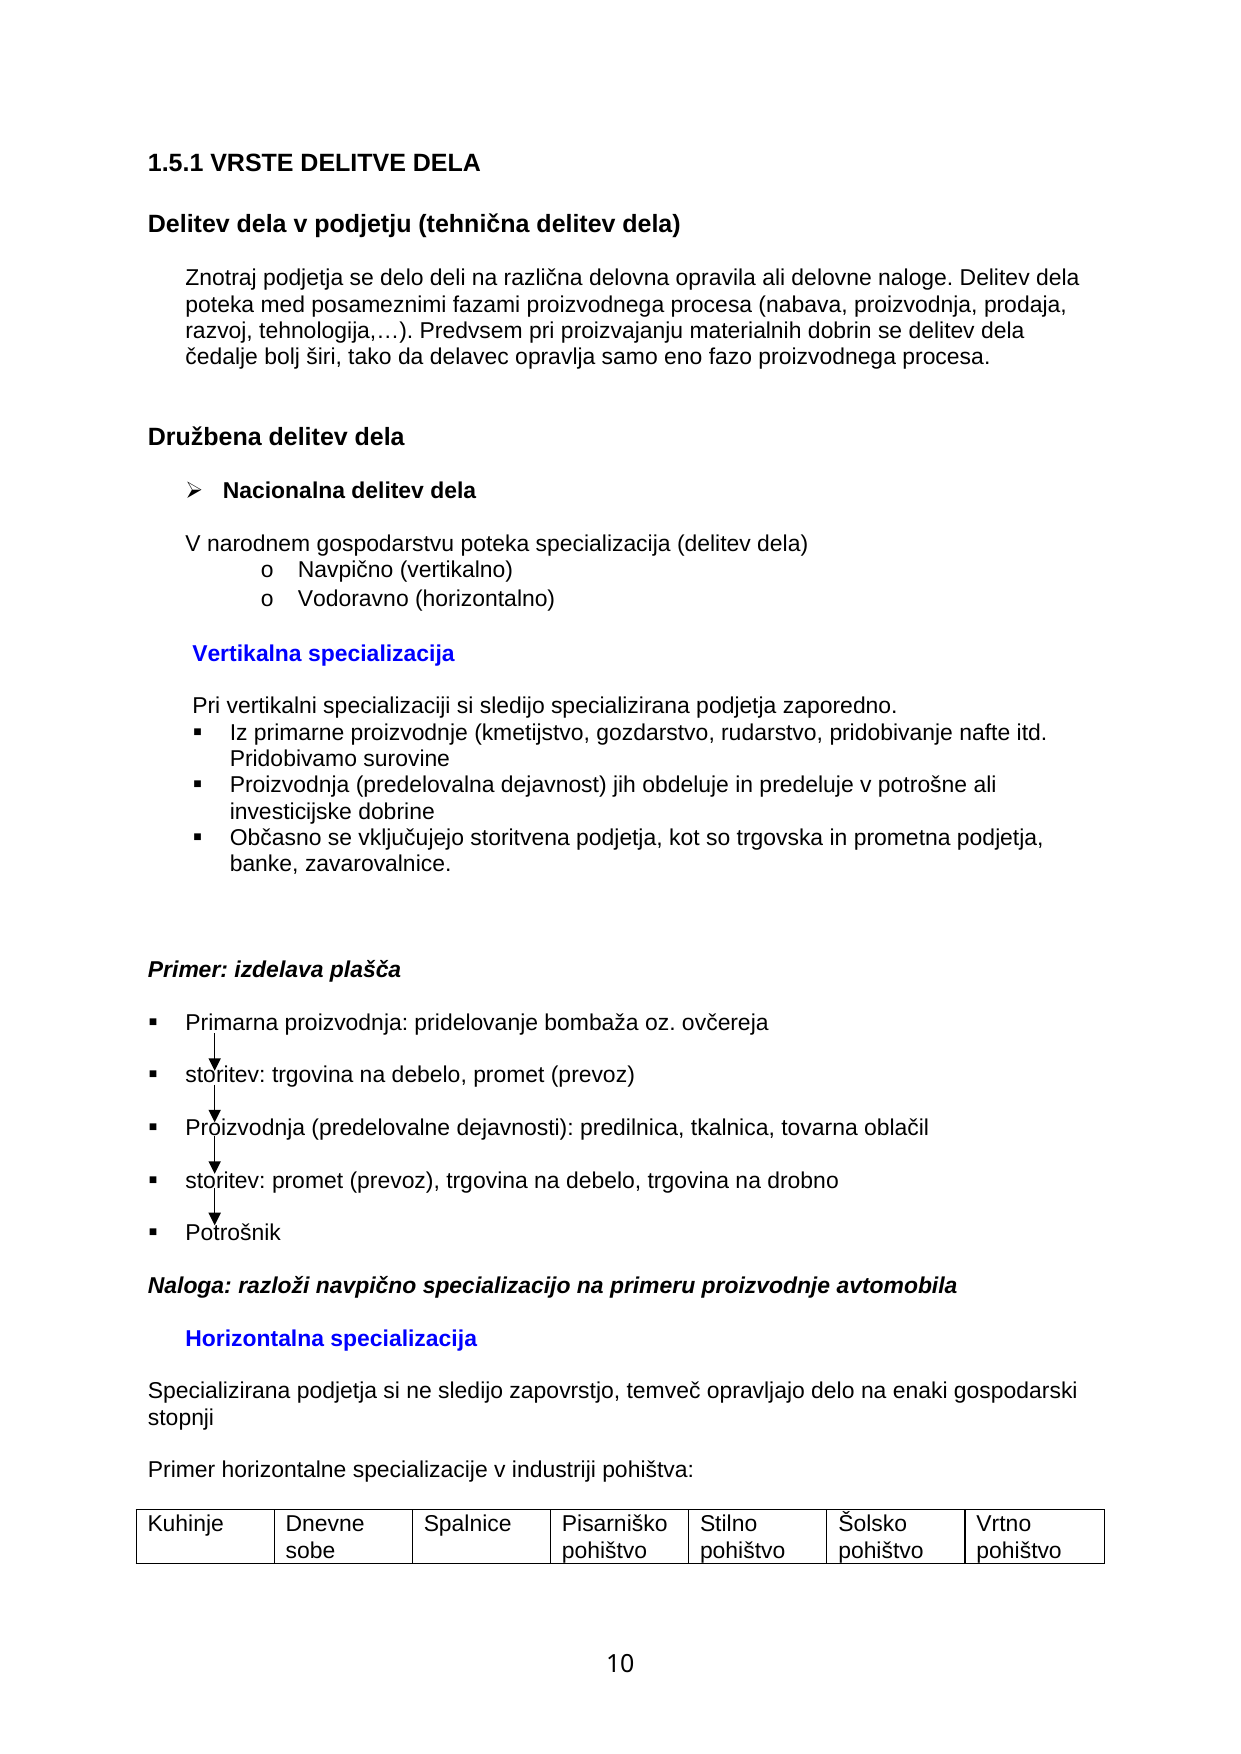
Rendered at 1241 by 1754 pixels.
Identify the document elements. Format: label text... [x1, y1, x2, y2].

list Primarna proizvodnja: pridelovanje bombaža oz. ovčereja [148, 1008, 1092, 1035]
table_header Kuhinje [137, 1510, 274, 1563]
text Primer: izdelava plašča [148, 956, 1092, 982]
list Navpično (vertikalno) [260, 556, 1092, 585]
table_header Pisarniško pohištvo [551, 1510, 688, 1563]
list Potrošnik [148, 1219, 1092, 1246]
list Proizvodnja (predelovalna dejavnost) jih obdeluje in predeluje v potrošne ali investicijske dobrine [192, 771, 1092, 824]
table_header Vrtno pohištvo [966, 1510, 1104, 1563]
table_header Spalnice [413, 1510, 550, 1563]
list Proizvodnja (predelovalne dejavnosti): predilnica, tkalnica, tovarna oblačil [148, 1114, 1092, 1140]
list Iz primarne proizvodnje (kmetijstvo, gozdarstvo, rudarstvo, pridobivanje nafte itd. Pridobivamo surovine [192, 718, 1092, 771]
text Pri vertikalni specializaciji si sledijo specializirana podjetja zaporedno. [192, 692, 1092, 718]
text Horizontalna specializacija [185, 1325, 1092, 1351]
text Vertikalna specializacija [192, 639, 1092, 666]
list Nacionalna delitev dela [185, 477, 1092, 504]
text Primer horizontalne specializacije v industriji pohištva: [148, 1456, 1092, 1483]
list storitev: trgovina na debelo, promet (prevoz) [148, 1061, 1092, 1087]
list Vodoravno (horizontalno) [260, 585, 1092, 613]
text Delitev dela v podjetju (tehnična delitev dela) [148, 209, 1092, 238]
text Znotraj podjetja se delo deli na različna delovna opravila ali delovne naloge. Delitev dela poteka med posameznimi fazami proizvodnega procesa (nabava, proizvodnja, prodaja, razvoj, tehnologija,…). Predvsem pri proizvajanju materialnih dobrin se delitev dela čedalje bolj širi, tako da delavec opravlja samo eno fazo proizvodnega procesa. [185, 264, 1092, 369]
table_header Šolsko pohištvo [827, 1510, 964, 1563]
text V narodnem gospodarstvu poteka specializacija (delitev dela) [185, 530, 1092, 556]
text Družbena delitev dela [148, 422, 1092, 451]
subtitle 1.5.1 VRSTE DELITVE DELA [148, 148, 1092, 176]
table_header Dnevne sobe [275, 1510, 412, 1563]
table_header Stilno pohištvo [689, 1510, 826, 1563]
list storitev: promet (prevoz), trgovina na debelo, trgovina na drobno [148, 1167, 1092, 1193]
list Občasno se vključujejo storitvena podjetja, kot so trgovska in prometna podjetja, banke, zavarovalnice. [192, 824, 1092, 877]
text Specializirana podjetja si ne sledijo zapovrstjo, temveč opravljajo delo na enaki gospodarski stopnji [148, 1377, 1092, 1430]
text Naloga: razloži navpično specializacijo na primeru proizvodnje avtomobila [148, 1272, 1092, 1298]
